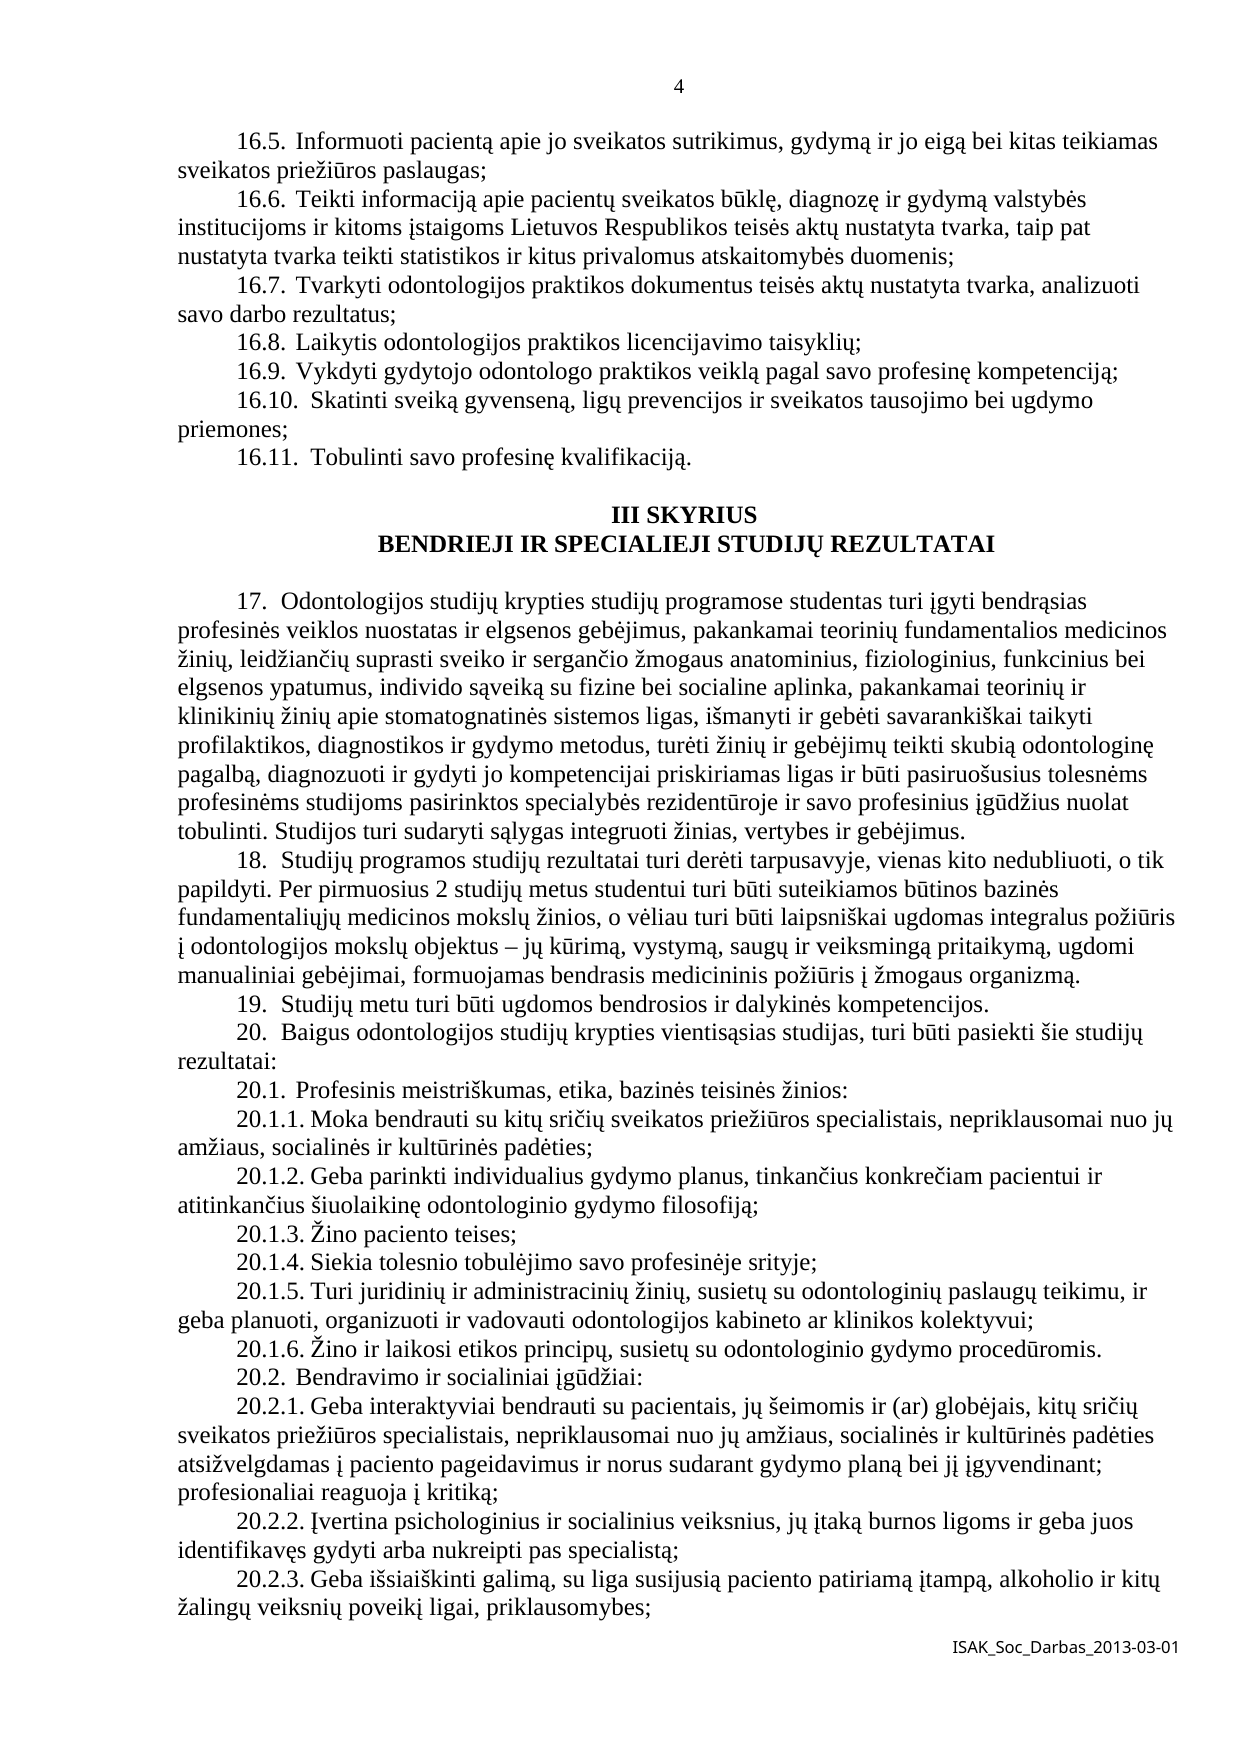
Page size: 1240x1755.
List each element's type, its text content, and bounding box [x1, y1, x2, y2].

text 20.2.1. Geba interaktyviai bendrauti su pacientais, jų šeimomis ir (ar) globėjais, kitų sričių sveikatos priežiūros specialistais, nepriklausomai nuo jų amžiaus, socialinės ir kultūrinės padėties atsižvelgdamas į paciento pageidavimus ir norus sudarant gydymo planą bei jį įgyvendinant; profesionaliai reaguoja į kritiką; [177, 1391, 1181, 1506]
text III SKYRIUS [177, 500, 1191, 529]
text 20.1. Profesinis meistriškumas, etika, bazinės teisinės žinios: [177, 1075, 1181, 1104]
text 20.1.3. Žino paciento teises; [177, 1219, 1181, 1247]
text 20.2. Bendravimo ir socialiniai įgūdžiai: [177, 1362, 1181, 1391]
text 16.7. Tvarkyti odontologijos praktikos dokumentus teisės aktų nustatyta tvarka, analizuoti savo darbo rezultatus; [177, 270, 1181, 327]
text 20.2.2. Įvertina psichologinius ir socialinius veiksnius, jų įtaką burnos ligoms ir geba juos identifikavęs gydyti arba nukreipti pas specialistą; [177, 1506, 1181, 1564]
text 16.11. Tobulinti savo profesinę kvalifikaciją. [177, 442, 1181, 471]
text 16.10. Skatinti sveiką gyvenseną, ligų prevencijos ir sveikatos tausojimo bei ugdymo priemones; [177, 385, 1181, 442]
text 19. Studijų metu turi būti ugdomos bendrosios ir dalykinės kompetencijos. [177, 989, 1181, 1017]
text 16.5. Informuoti pacientą apie jo sveikatos sutrikimus, gydymą ir jo eigą bei kitas teikiamas sveikatos priežiūros paslaugas; [177, 126, 1181, 184]
text 20.1.1. Moka bendrauti su kitų sričių sveikatos priežiūros specialistais, nepriklausomai nuo jų amžiaus, socialinės ir kultūrinės padėties; [177, 1104, 1181, 1161]
text 16.6. Teikti informaciją apie pacientų sveikatos būklę, diagnozę ir gydymą valstybės institucijoms ir kitoms įstaigoms Lietuvos Respublikos teisės aktų nustatyta tvarka, taip pat nustatyta tvarka teikti statistikos ir kitus privalomus atskaitomybės duomenis; [177, 184, 1181, 270]
text 20.2.3. Geba išsiaiškinti galimą, su liga susijusią paciento patiriamą įtampą, alkoholio ir kitų žalingų veiksnių poveikį ligai, priklausomybes; [177, 1564, 1181, 1621]
text 16.9. Vykdyti gydytojo odontologo praktikos veiklą pagal savo profesinę kompetenciją; [177, 356, 1181, 385]
text 16.8. Laikytis odontologijos praktikos licencijavimo taisyklių; [177, 327, 1181, 356]
text 18. Studijų programos studijų rezultatai turi derėti tarpusavyje, vienas kito nedubliuoti, o tik papildyti. Per pirmuosius 2 studijų metus studentui turi būti suteikiamos būtinos bazinės fundamentaliųjų medicinos mokslų žinios, o vėliau turi būti laipsniškai ugdomas integralus požiūris į odontologijos mokslų objektus – jų kūrimą, vystymą, saugų ir veiksmingą pritaikymą, ugdomi manualiniai gebėjimai, formuojamas bendrasis medicininis požiūris į žmogaus organizmą. [177, 845, 1181, 989]
text 20.1.4. Siekia tolesnio tobulėjimo savo profesinėje srityje; [177, 1247, 1181, 1276]
text 17. Odontologijos studijų krypties studijų programose studentas turi įgyti bendrąsias profesinės veiklos nuostatas ir elgsenos gebėjimus, pakankamai teorinių fundamentalios medicinos žinių, leidžiančių suprasti sveiko ir sergančio žmogaus anatominius, fiziologinius, funkcinius bei elgsenos ypatumus, individo sąveiką su fizine bei socialine aplinka, pakankamai teorinių ir klinikinių žinių apie stomatognatinės sistemos ligas, išmanyti ir gebėti savarankiškai taikyti profilaktikos, diagnostikos ir gydymo metodus, turėti žinių ir gebėjimų teikti skubią odontologinę pagalbą, diagnozuoti ir gydyti jo kompetencijai priskiriamas ligas ir būti pasiruošusius tolesnėms profesinėms studijoms pasirinktos specialybės rezidentūroje ir savo profesinius įgūdžius nuolat tobulinti. Studijos turi sudaryti sąlygas integruoti žinias, vertybes ir gebėjimus. [177, 586, 1181, 845]
text 20.1.5. Turi juridinių ir administracinių žinių, susietų su odontologinių paslaugų teikimu, ir geba planuoti, organizuoti ir vadovauti odontologijos kabineto ar klinikos kolektyvui; [177, 1276, 1181, 1334]
text Bendrieji ir specialieji studijų rezultatai [177, 529, 1191, 557]
text 20. Baigus odontologijos studijų krypties vientisąsias studijas, turi būti pasiekti šie studijų rezultatai: [177, 1017, 1181, 1075]
text 20.1.2. Geba parinkti individualius gydymo planus, tinkančius konkrečiam pacientui ir atitinkančius šiuolaikinę odontologinio gydymo filosofiją; [177, 1161, 1181, 1219]
text 20.1.6. Žino ir laikosi etikos principų, susietų su odontologinio gydymo procedūromis. [177, 1334, 1181, 1362]
